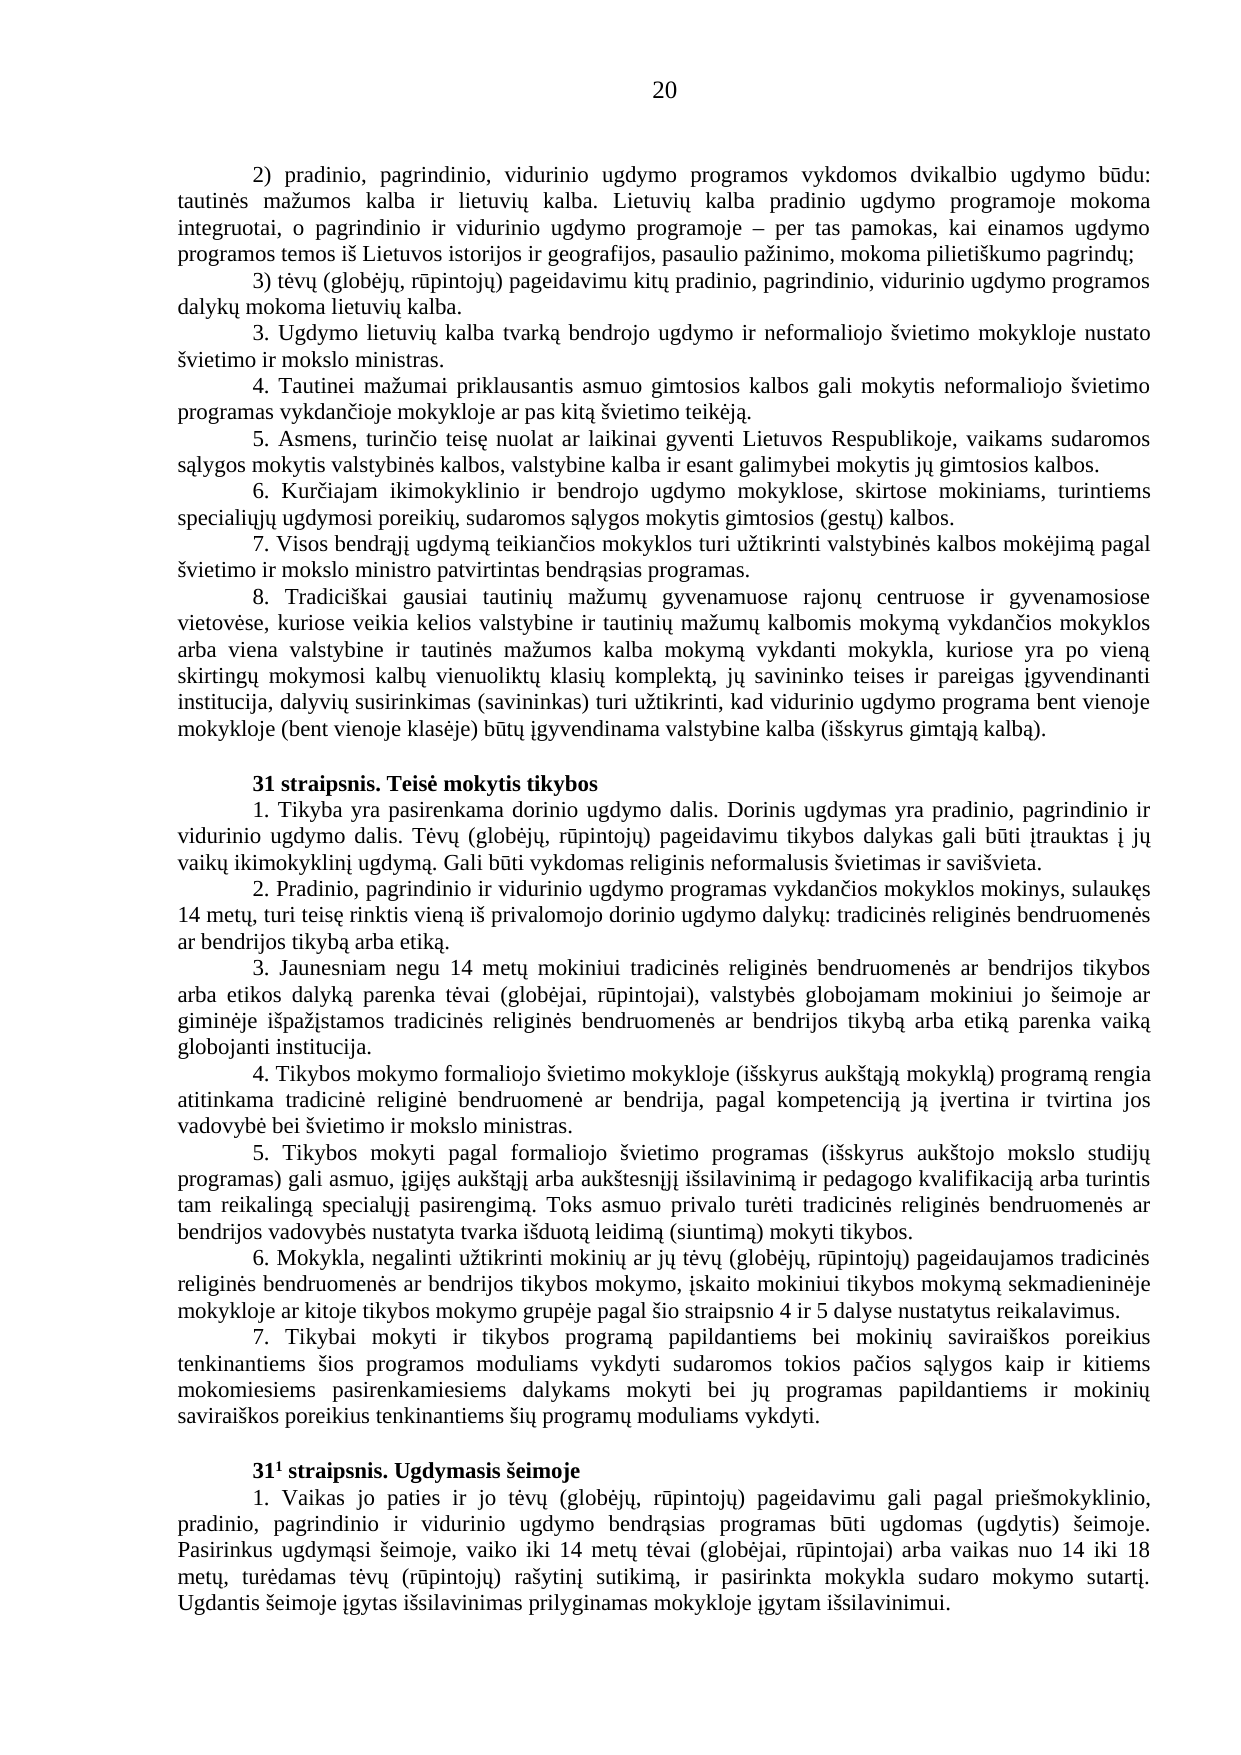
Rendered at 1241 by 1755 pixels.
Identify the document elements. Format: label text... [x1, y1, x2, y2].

text 3. Ugdymo lietuvių kalba tvarką bendrojo ugdymo ir neformaliojo švietimo mokykloje nustato švietimo ir mokslo ministras. [177, 319, 1152, 372]
text 7. Tikybai mokyti ir tikybos programą papildantiems bei mokinių saviraiškos poreikius tenkinantiems šios programos moduliams vykdyti sudaromos tokios pačios sąlygos kaip ir kitiems mokomiesiems pasirenkamiesiems dalykams mokyti bei jų programas papildantiems ir mokinių saviraiškos poreikius tenkinantiems šių programų moduliams vykdyti. [177, 1323, 1152, 1429]
text 3. Jaunesniam negu 14 metų mokiniui tradicinės religinės bendruomenės ar bendrijos tikybos arba etikos dalyką parenka tėvai (globėjai, rūpintojai), valstybės globojamam mokiniui jo šeimoje ar giminėje išpažįstamos tradicinės religinės bendruomenės ar bendrijos tikybą arba etiką parenka vaiką globojanti institucija. [177, 954, 1152, 1060]
text 1. Vaikas jo paties ir jo tėvų (globėjų, rūpintojų) pageidavimu gali pagal priešmokyklinio, pradinio, pagrindinio ir vidurinio ugdymo bendrąsias programas būti ugdomas (ugdytis) šeimoje. Pasirinkus ugdymąsi šeimoje, vaiko iki 14 metų tėvai (globėjai, rūpintojai) arba vaikas nuo 14 iki 18 metų, turėdamas tėvų (rūpintojų) rašytinį sutikimą, ir pasirinkta mokykla sudaro mokymo sutartį. Ugdantis šeimoje įgytas išsilavinimas prilyginamas mokykloje įgytam išsilavinimui. [177, 1484, 1152, 1616]
text 3) tėvų (globėjų, rūpintojų) pageidavimu kitų pradinio, pagrindinio, vidurinio ugdymo programos dalykų mokoma lietuvių kalba. [177, 267, 1152, 319]
text 5. Tikybos mokyti pagal formaliojo švietimo programas (išskyrus aukštojo mokslo studijų programas) gali asmuo, įgijęs aukštąjį arba aukštesnįjį išsilavinimą ir pedagogo kvalifikaciją arba turintis tam reikalingą specialųjį pasirengimą. Toks asmuo privalo turėti tradicinės religinės bendruomenės ar bendrijos vadovybės nustatyta tvarka išduotą leidimą (siuntimą) mokyti tikybos. [177, 1139, 1152, 1244]
text 6. Kurčiajam ikimokyklinio ir bendrojo ugdymo mokyklose, skirtose mokiniams, turintiems specialiųjų ugdymosi poreikių, sudaromos sąlygos mokytis gimtosios (gestų) kalbos. [177, 477, 1152, 530]
text 1. Tikyba yra pasirenkama dorinio ugdymo dalis. Dorinis ugdymas yra pradinio, pagrindinio ir vidurinio ugdymo dalis. Tėvų (globėjų, rūpintojų) pageidavimu tikybos dalykas gali būti įtrauktas į jų vaikų ikimokyklinį ugdymą. Gali būti vykdomas religinis neformalusis švietimas ir savišvieta. [177, 796, 1152, 875]
text 7. Visos bendrąjį ugdymą teikiančios mokyklos turi užtikrinti valstybinės kalbos mokėjimą pagal švietimo ir mokslo ministro patvirtintas bendrąsias programas. [177, 530, 1152, 583]
text 5. Asmens, turinčio teisę nuolat ar laikinai gyventi Lietuvos Respublikoje, vaikams sudaromos sąlygos mokytis valstybinės kalbos, valstybine kalba ir esant galimybei mokytis jų gimtosios kalbos. [177, 425, 1152, 477]
text 4. Tautinei mažumai priklausantis asmuo gimtosios kalbos gali mokytis neformaliojo švietimo programas vykdančioje mokykloje ar pas kitą švietimo teikėją. [177, 372, 1152, 425]
text 6. Mokykla, negalinti užtikrinti mokinių ar jų tėvų (globėjų, rūpintojų) pageidaujamos tradicinės religinės bendruomenės ar bendrijos tikybos mokymo, įskaito mokiniui tikybos mokymą sekmadieninėje mokykloje ar kitoje tikybos mokymo grupėje pagal šio straipsnio 4 ir 5 dalyse nustatytus reikalavimus. [177, 1244, 1152, 1323]
text 2. Pradinio, pagrindinio ir vidurinio ugdymo programas vykdančios mokyklos mokinys, sulaukęs 14 metų, turi teisę rinktis vieną iš privalomojo dorinio ugdymo dalykų: tradicinės religinės bendruomenės ar bendrijos tikybą arba etiką. [177, 875, 1152, 954]
text 31 straipsnis. Teisė mokytis tikybos [177, 770, 1152, 796]
text 8. Tradiciškai gausiai tautinių mažumų gyvenamuose rajonų centruose ir gyvenamosiose vietovėse, kuriose veikia kelios valstybine ir tautinių mažumų kalbomis mokymą vykdančios mokyklos arba viena valstybine ir tautinės mažumos kalba mokymą vykdanti mokykla, kuriose yra po vieną skirtingų mokymosi kalbų vienuoliktų klasių komplektą, jų savininko teises ir pareigas įgyvendinanti institucija, dalyvių susirinkimas (savininkas) turi užtikrinti, kad vidurinio ugdymo programa bent vienoje mokykloje (bent vienoje klasėje) būtų įgyvendinama valstybine kalba (išskyrus gimtąją kalbą). [177, 583, 1152, 741]
text 2) pradinio, pagrindinio, vidurinio ugdymo programos vykdomos dvikalbio ugdymo būdu: tautinės mažumos kalba ir lietuvių kalba. Lietuvių kalba pradinio ugdymo programoje mokoma integruotai, o pagrindinio ir vidurinio ugdymo programoje – per tas pamokas, kai einamos ugdymo programos temos iš Lietuvos istorijos ir geografijos, pasaulio pažinimo, mokoma pilietiškumo pagrindų; [177, 161, 1152, 267]
text 311 straipsnis. Ugdymasis šeimoje [177, 1457, 1152, 1484]
text 4. Tikybos mokymo formaliojo švietimo mokykloje (išskyrus aukštąją mokyklą) programą rengia atitinkama tradicinė religinė bendruomenė ar bendrija, pagal kompetenciją ją įvertina ir tvirtina jos vadovybė bei švietimo ir mokslo ministras. [177, 1060, 1152, 1139]
